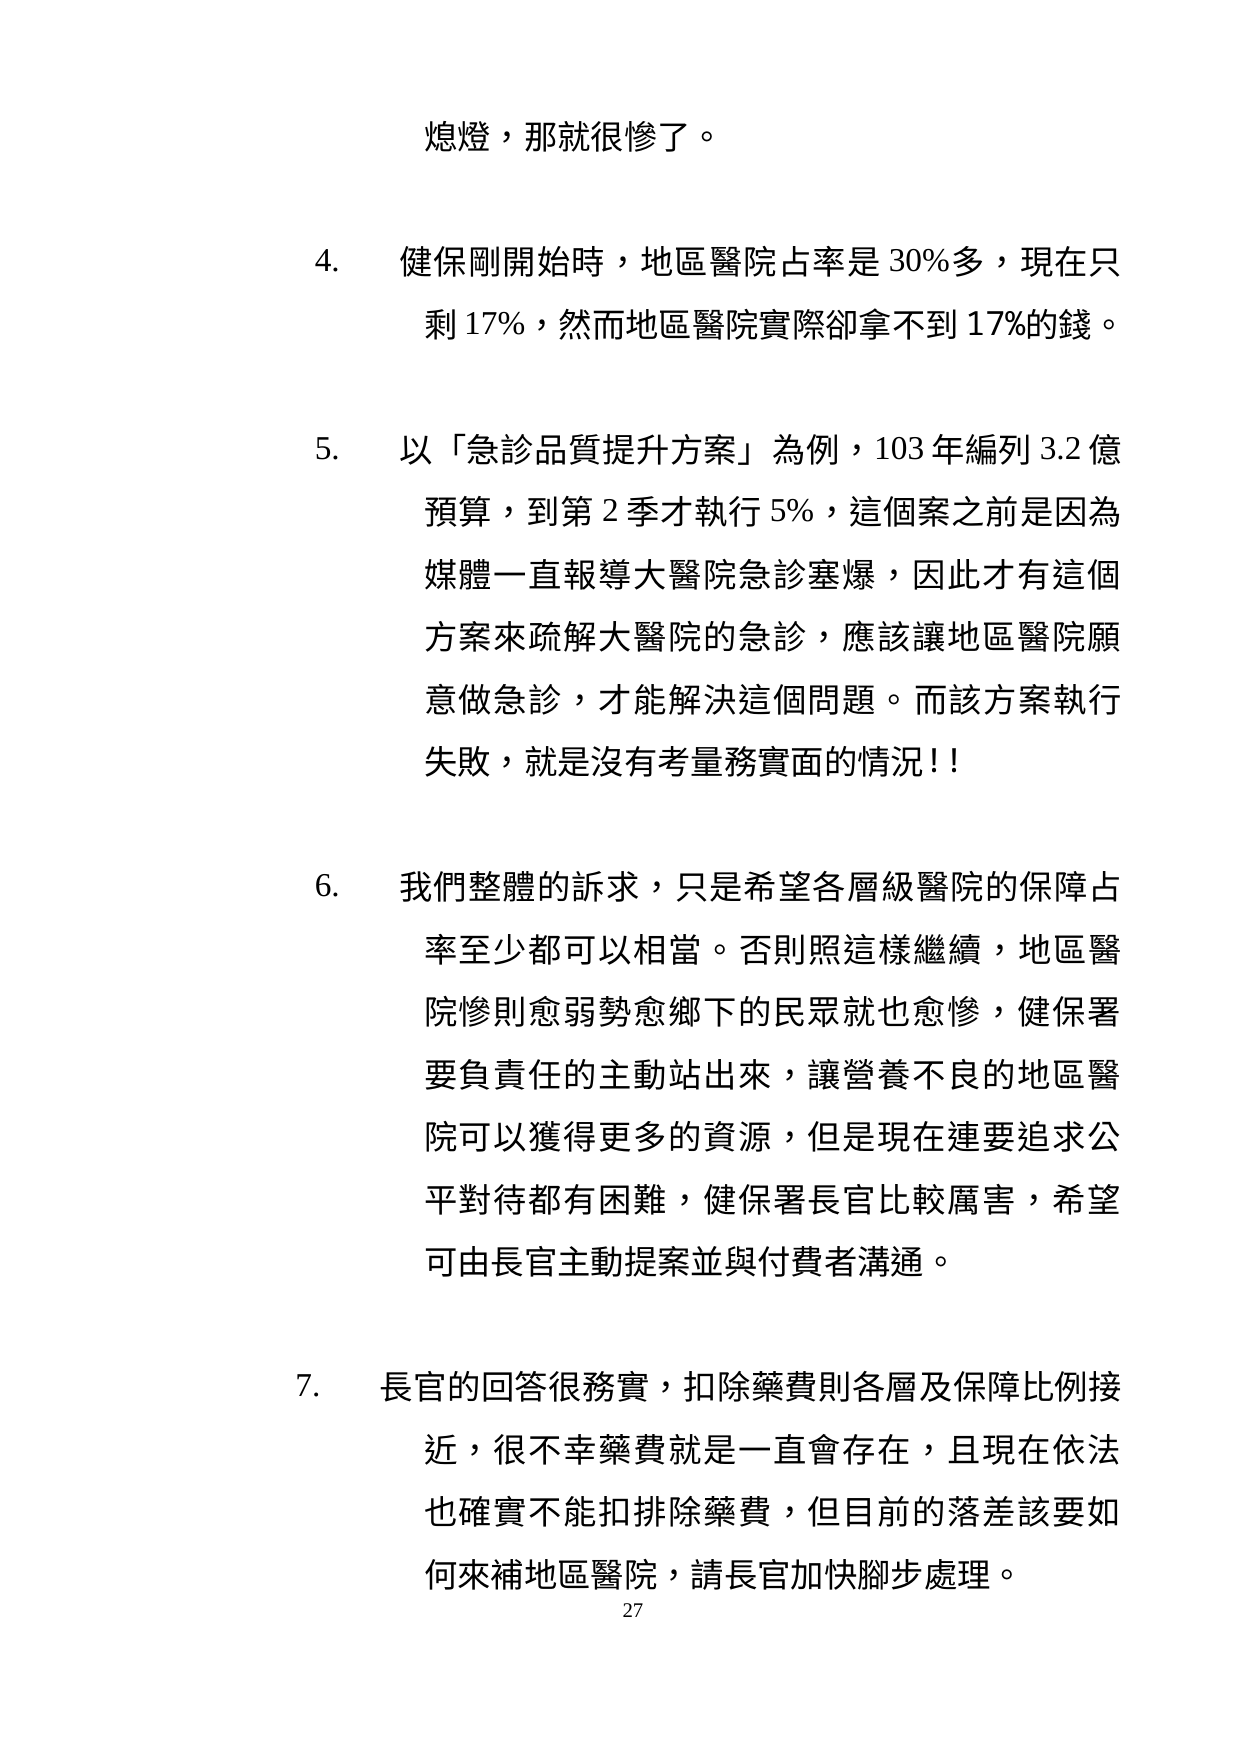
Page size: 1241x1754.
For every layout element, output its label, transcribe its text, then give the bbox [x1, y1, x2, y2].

list 以「急診品質提升方案」為例，103年編列3.2億預算，到第2季才執行5%，這個案之前是因為媒體一直報導大醫院急診塞爆，因此才有這個方案來疏解大醫院的急診，應該讓地區醫院願意做急診，才能解決這個問題。而該方案執行失敗，就是沒有考量務實面的情況!! [314, 406, 1122, 781]
list 長官的回答很務實，扣除藥費則各層及保障比例接近，很不幸藥費就是一直會存在，且現在依法也確實不能扣排除藥費，但目前的落差該要如何來補地區醫院，請長官加快腳步處理。 [295, 1343, 1122, 1593]
list 我們整體的訴求，只是希望各層級醫院的保障占率至少都可以相當。否則照這樣繼續，地區醫院慘則愈弱勢愈鄉下的民眾就也愈慘，健保署要負責任的主動站出來，讓營養不良的地區醫院可以獲得更多的資源，但是現在連要追求公平對待都有困難，健保署長官比較厲害，希望可由長官主動提案並與付費者溝通。 [314, 843, 1122, 1281]
list 健保剛開始時，地區醫院占率是30%多，現在只剩17%，然而地區醫院實際卻拿不到17%的錢。 [314, 218, 1122, 343]
list 對各層級醫院，應承認其差異，訂定差別待遇，不能用同一套規矩，這對地區醫院是不公平的，建議應訂定符合個別不同的標準，讓保障標準有差異，否則地區醫院會一直熄燈!!地區醫院一直在減少，大家應該要關心一下，不然十年後，人口 10~20萬的鄉鎮區域的地區醫院一直熄燈，那就很慘了。 [314, 93, 1122, 156]
